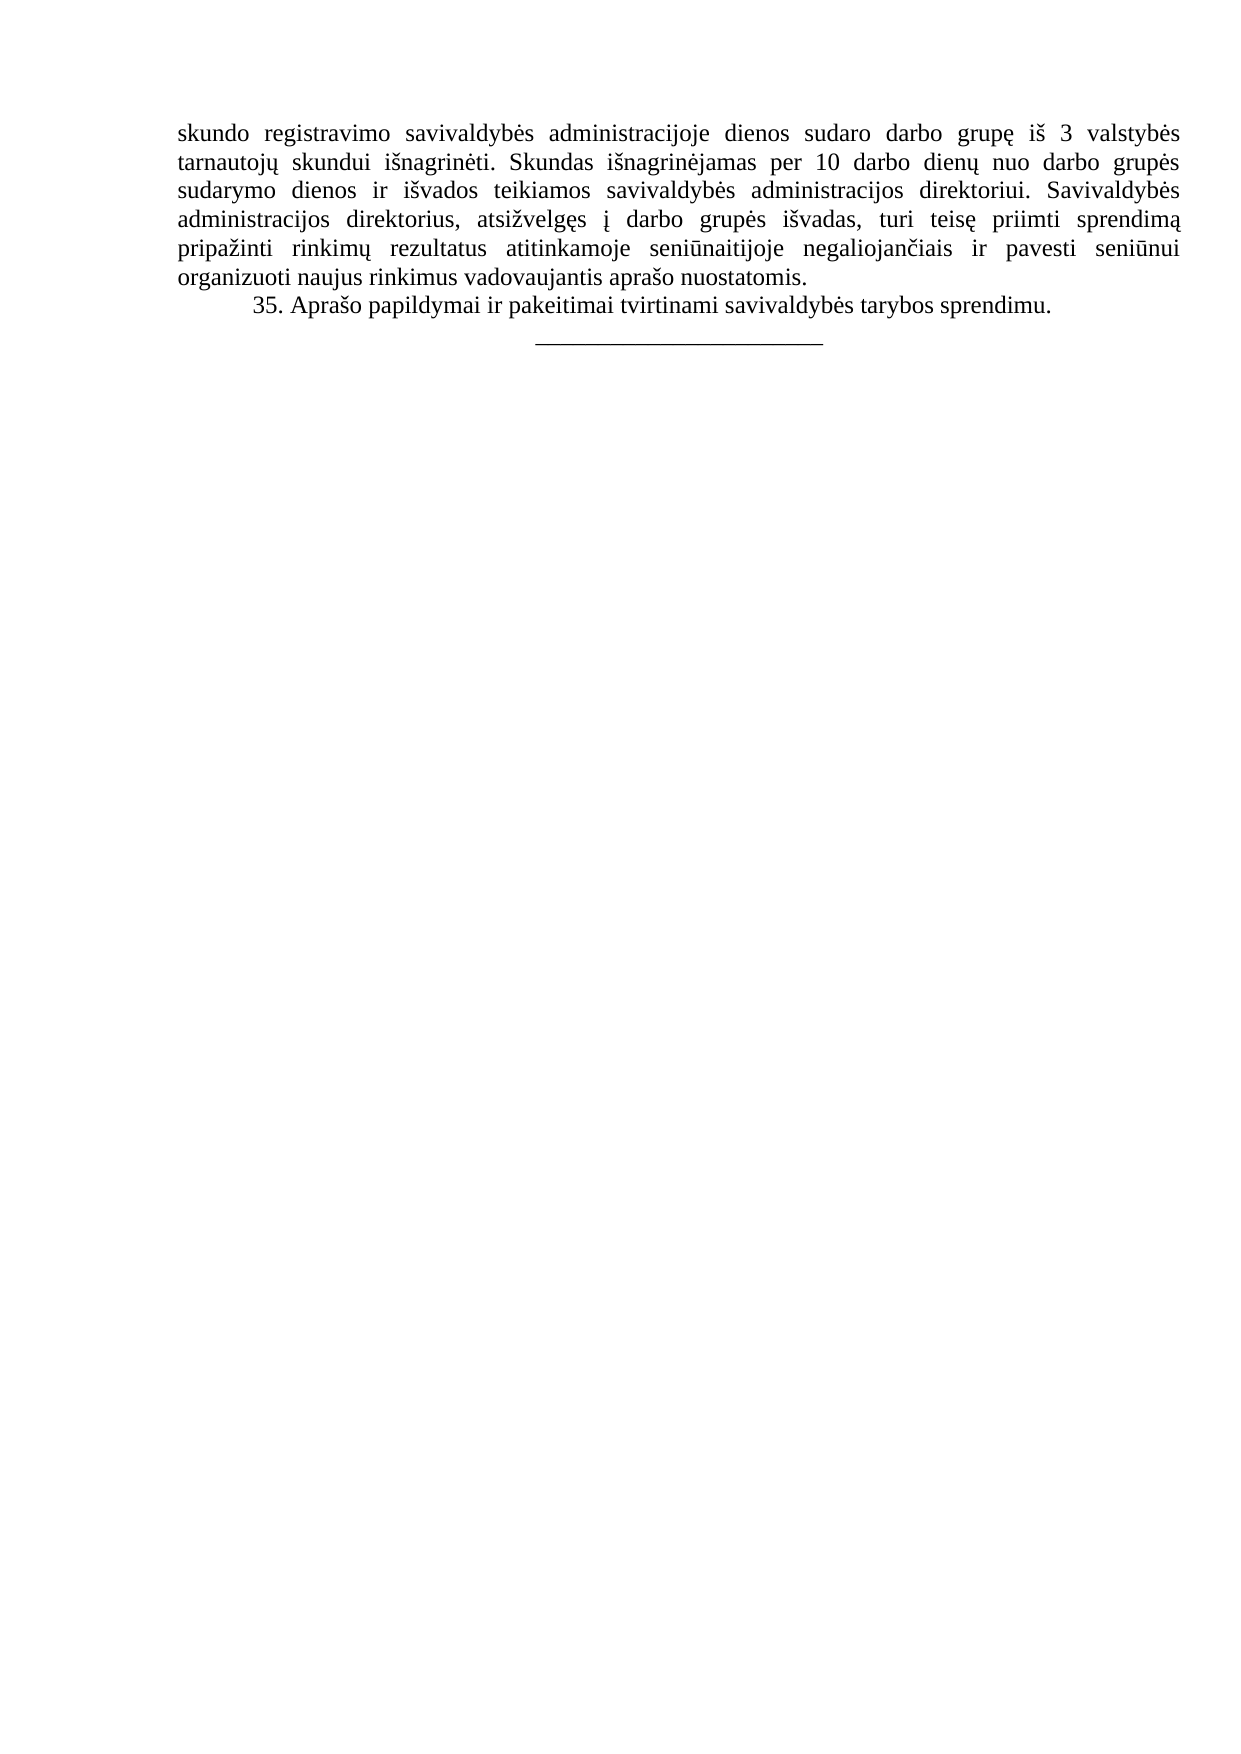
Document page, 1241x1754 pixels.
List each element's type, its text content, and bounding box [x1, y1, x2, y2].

text skundo registravimo savivaldybės administracijoje dienos sudaro darbo grupę iš 3 valstybės tarnautojų skundui išnagrinėti. Skundas išnagrinėjamas per 10 darbo dienų nuo darbo grupės sudarymo dienos ir išvados teikiamos savivaldybės administracijos direktoriui. Savivaldybės administracijos direktorius, atsižvelgęs į darbo grupės išvadas, turi teisę priimti sprendimą pripažinti rinkimų rezultatus atitinkamoje seniūnaitijoje negaliojančiais ir pavesti seniūnui organizuoti naujus rinkimus vadovaujantis aprašo nuostatomis. [177, 118, 1181, 291]
text 35. Aprašo papildymai ir pakeitimai tvirtinami savivaldybės tarybos sprendimu. [177, 291, 1181, 319]
text _______________________ [177, 319, 1181, 348]
